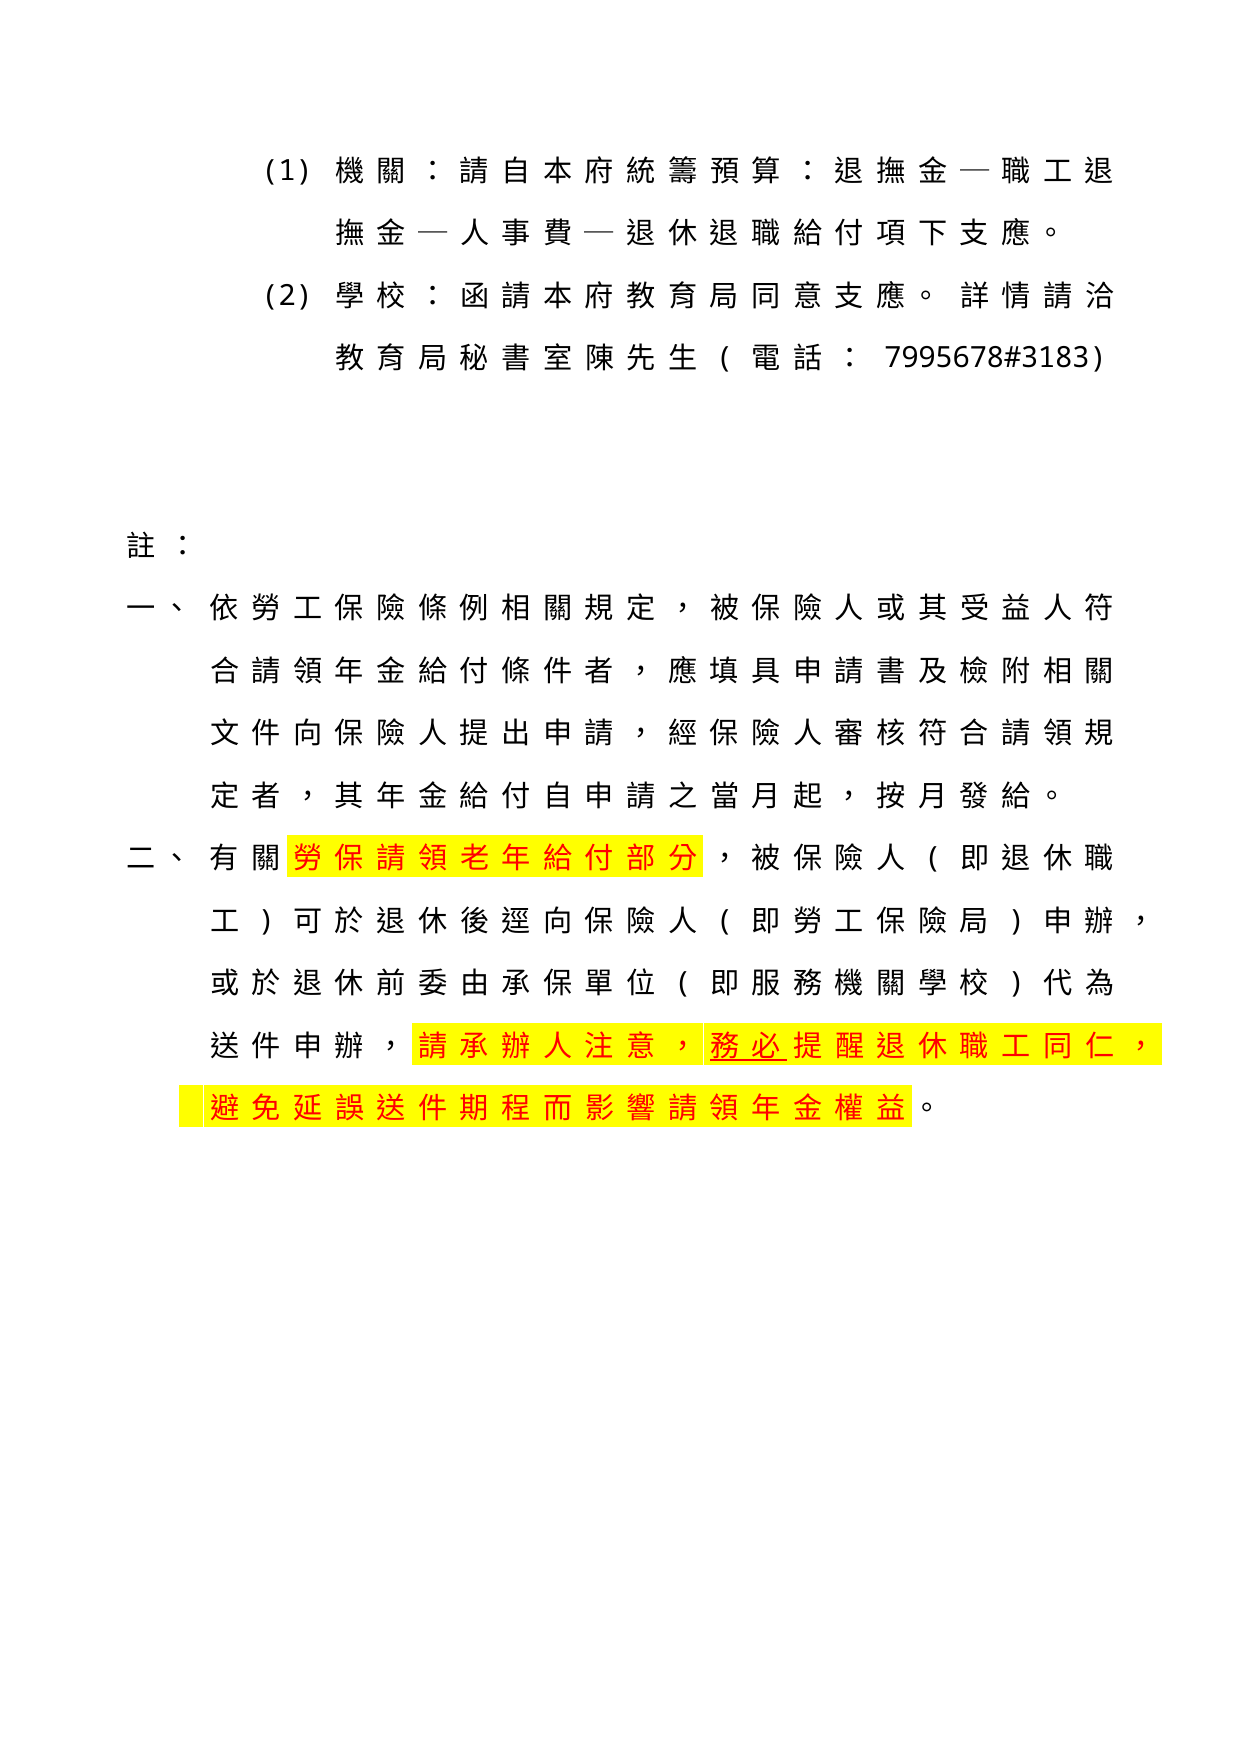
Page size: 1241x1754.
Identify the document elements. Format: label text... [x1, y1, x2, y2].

text 註： [120, 502, 1120, 564]
text 二、有關勞保請領老年給付部分，被保險人(即退休職工)可於退休後逕向保險人(即勞工保險局)申辦，或於退休前委由承保單位(即服務機關學校)代為送件申辦，請承辦人注意，務必提醒退休職工同仁，避免延誤送件期程而影響請領年金權益。 [120, 814, 1120, 1127]
text (1)機關：請自本府統籌預算：退撫金─職工退撫金─人事費─退休退職給付項下支應。 [245, 127, 1120, 252]
text 一、依勞工保險條例相關規定，被保險人或其受益人符合請領年金給付條件者，應填具申請書及檢附相關文件向保險人提出申請，經保險人審核符合請領規定者，其年金給付自申請之當月起，按月發給。 [120, 564, 1120, 814]
text (2)學校：函請本府教育局同意支應。詳情請洽教育局秘書室陳先生(電話：7995678#3183) [245, 252, 1120, 377]
